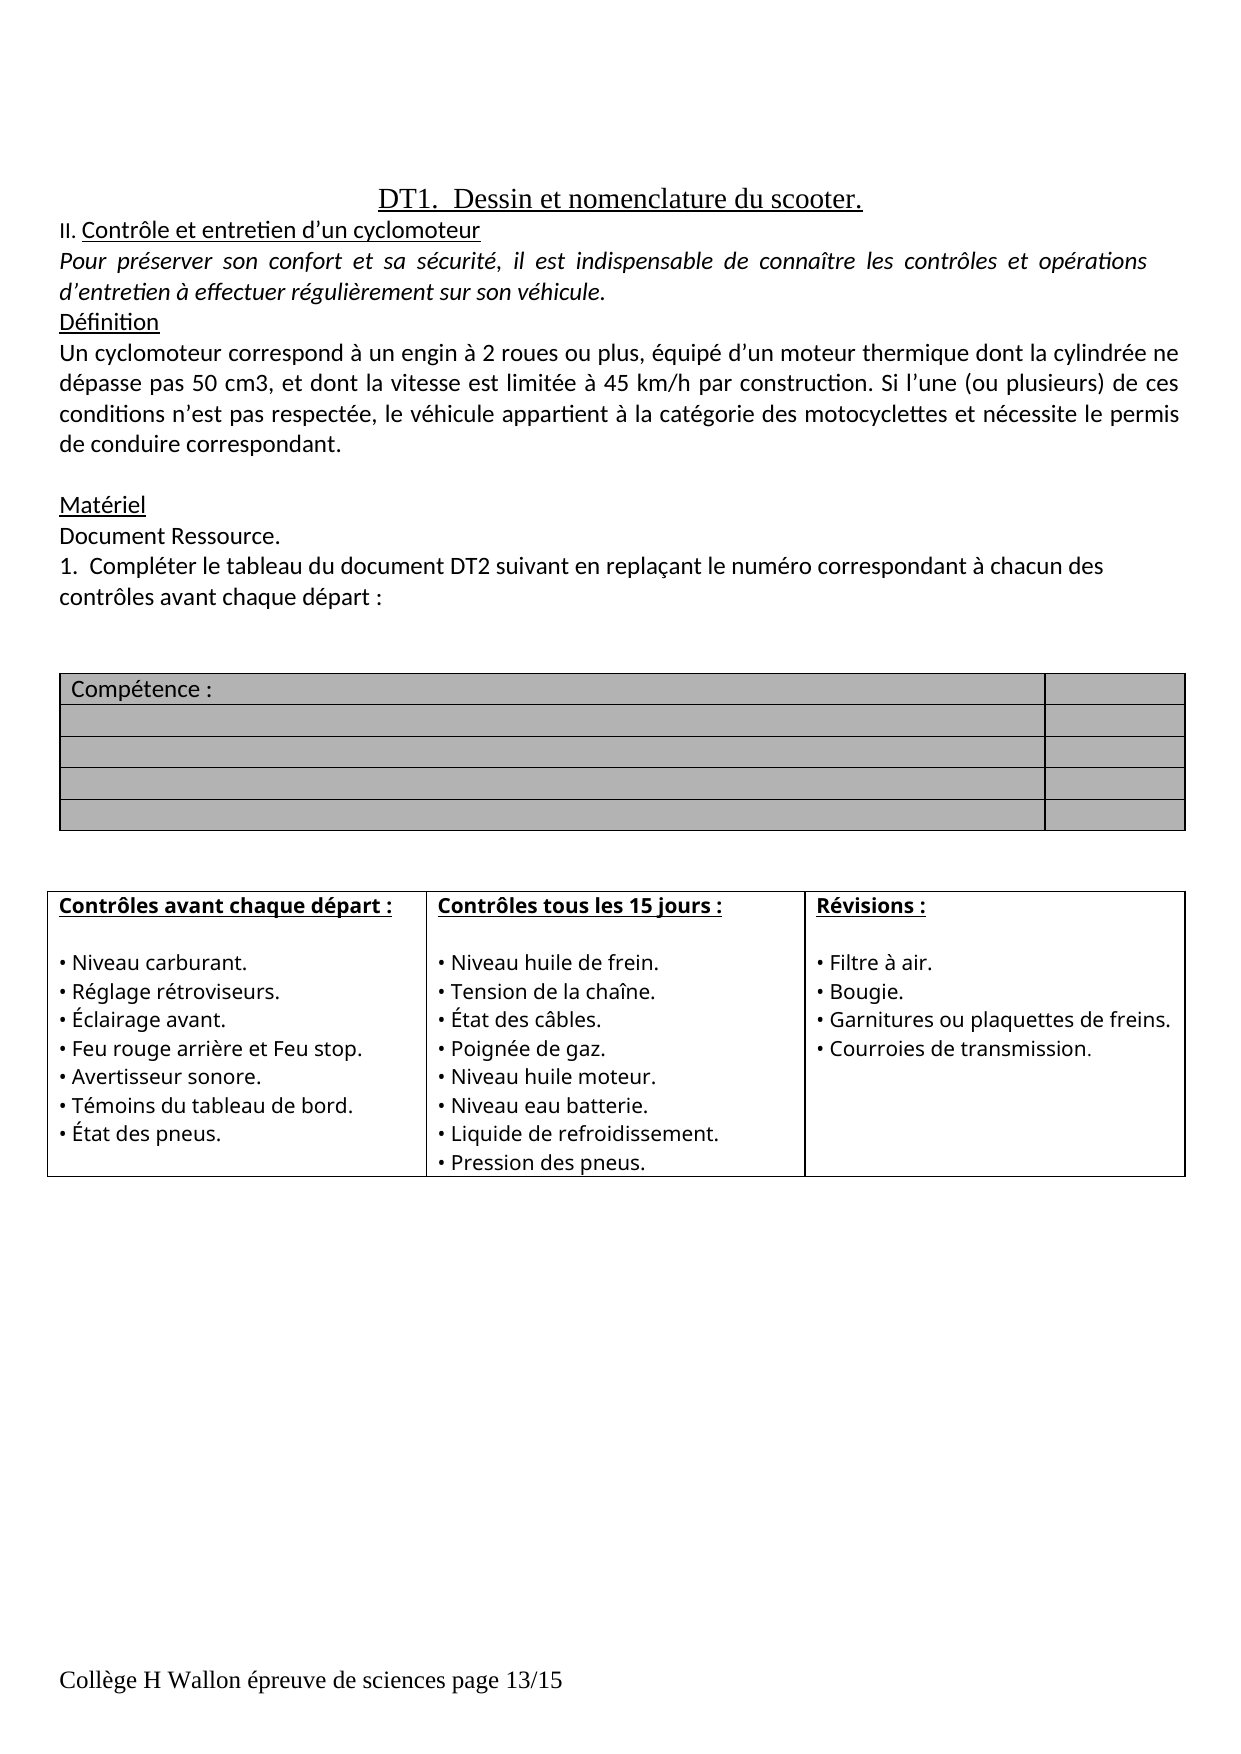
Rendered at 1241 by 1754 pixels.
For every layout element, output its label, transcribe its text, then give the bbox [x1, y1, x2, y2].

text Document Ressource. [59, 520, 1181, 550]
table_cell [1046, 705, 1184, 736]
table_header Contrôles avant chaque départ : • Niveau carburant. • Réglage rétroviseurs. • Éclairage avant. • Feu rouge arrière et Feu stop. • Avertisseur sonore. • Témoins du tableau de bord. • État des pneus. [48, 892, 426, 1176]
table_cell [61, 768, 1044, 799]
table_cell [61, 800, 1044, 830]
table_cell [1046, 800, 1184, 830]
table_cell [1046, 737, 1184, 767]
text Pour préserver son confort et sa sécurité, il est indispensable de connaître les contrôles et opérations d’entretien à effectuer régulièrement sur son véhicule. [59, 245, 1152, 306]
table_cell [61, 737, 1044, 767]
text DT1. Dessin et nomenclature du scooter. [59, 181, 1181, 215]
table_header Compétence : [61, 674, 1044, 704]
table_cell [1046, 768, 1184, 799]
text II. Contrôle et entretien d’un cyclomoteur [59, 215, 1181, 245]
text 1. Compléter le tableau du document DT2 suivant en replaçant le numéro correspondant à chacun des contrôles avant chaque départ : [59, 550, 1181, 611]
text Matériel [59, 489, 1181, 520]
table_header Contrôles tous les 15 jours : • Niveau huile de frein. • Tension de la chaîne. • État des câbles. • Poignée de gaz. • Niveau huile moteur. • Niveau eau batterie. • Liquide de refroidissement. • Pression des pneus. [427, 892, 804, 1176]
table_header Révisions : • Filtre à air. • Bougie. • Garnitures ou plaquettes de freins. • Courroies de transmission. [806, 892, 1184, 1176]
text Un cyclomoteur correspond à un engin à 2 roues ou plus, équipé d’un moteur thermique dont la cylindrée ne dépasse pas 50 cm3, et dont la vitesse est limitée à 45 km/h par construction. Si l’une (ou plusieurs) de ces conditions n’est pas respectée, le véhicule appartient à la catégorie des motocyclettes et nécessite le permis de conduire correspondant. [59, 337, 1181, 459]
text Définition [59, 306, 1152, 337]
table_header [1046, 674, 1184, 704]
table_cell [61, 705, 1044, 736]
